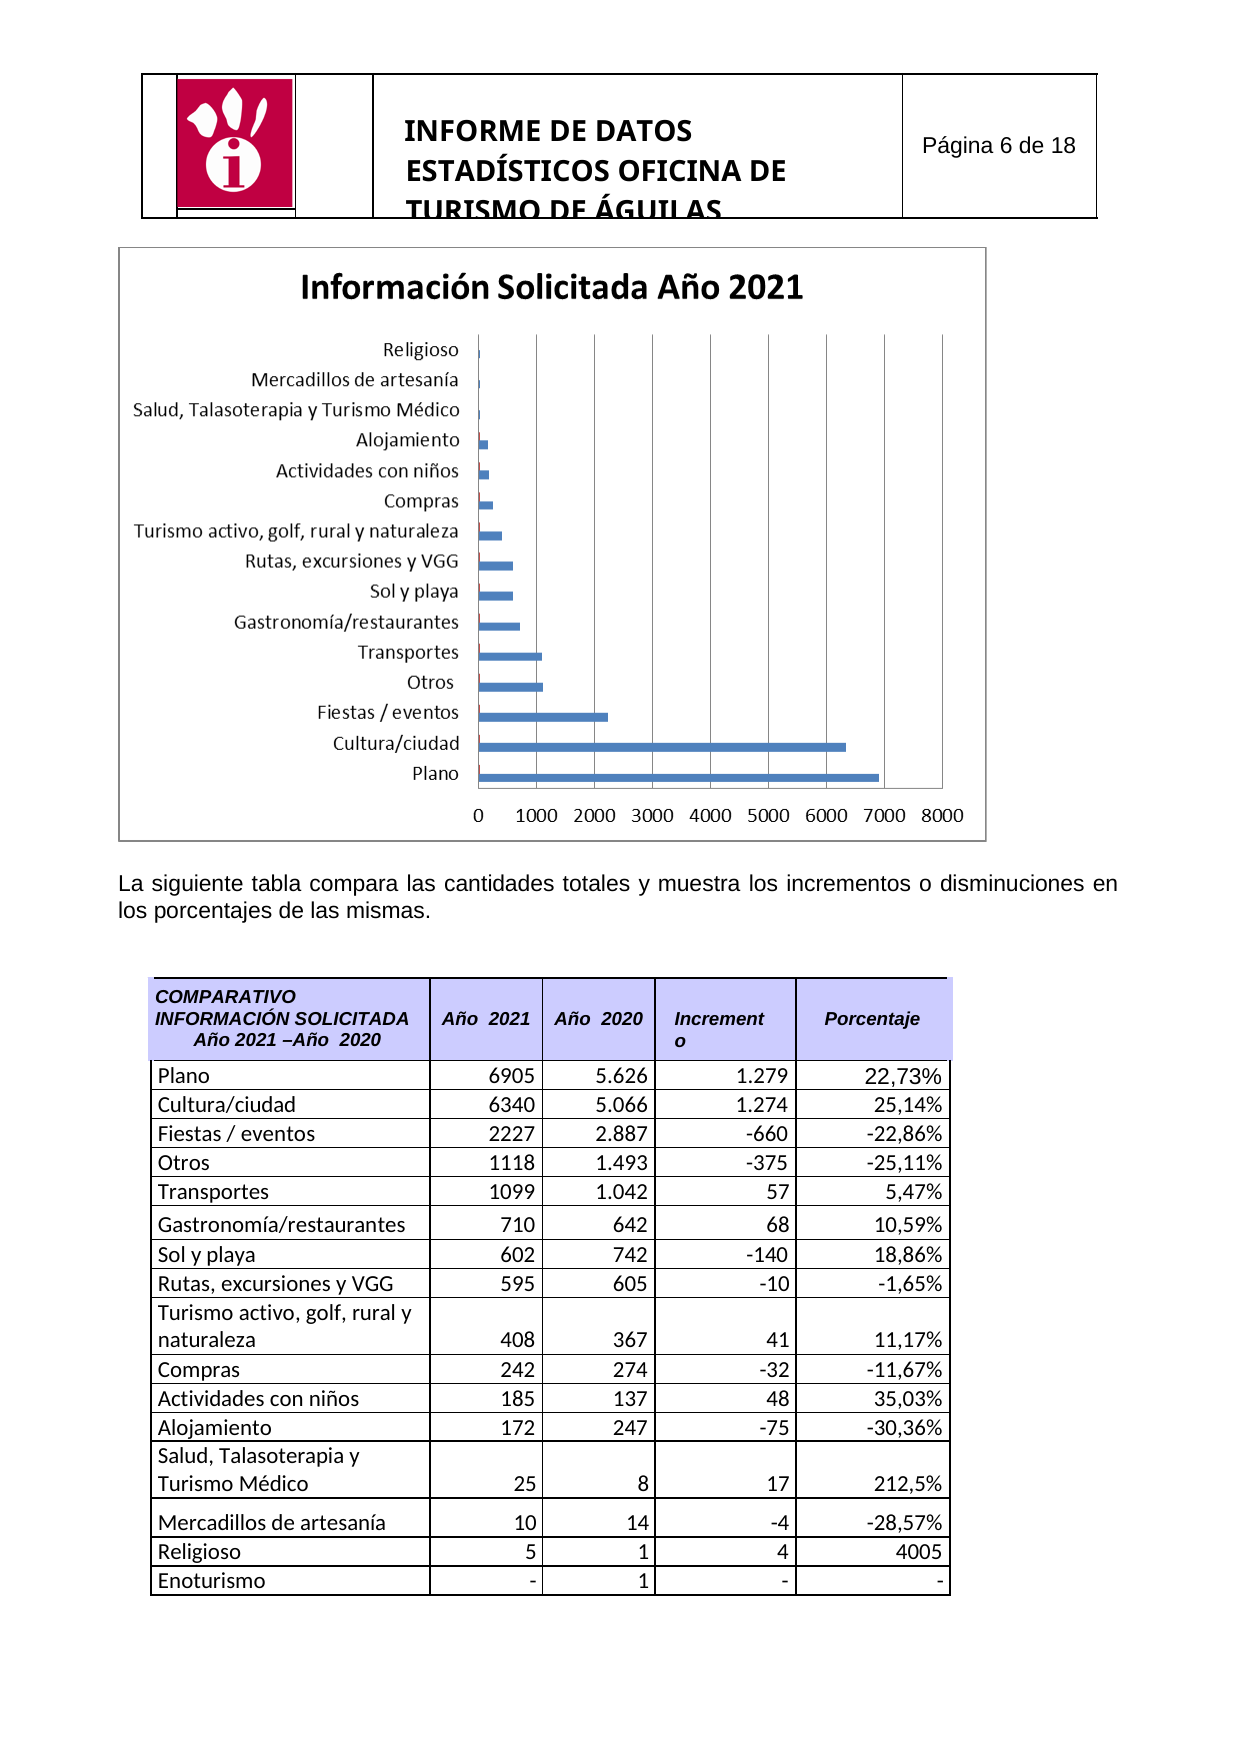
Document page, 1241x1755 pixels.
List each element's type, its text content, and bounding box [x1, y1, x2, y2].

table_cell 742 [543, 1240, 654, 1267]
table_cell 367 [543, 1298, 654, 1353]
table_cell Mercadillos de artesanía [152, 1499, 429, 1536]
table_cell 17 [656, 1442, 795, 1497]
table_cell [656, 1538, 777, 1565]
table_cell 1.279 [656, 1061, 795, 1089]
table_cell 4005 [797, 1538, 949, 1565]
table_cell 57 [656, 1177, 795, 1205]
table_cell -4 [656, 1499, 795, 1536]
table_header Página 6 de 18 [903, 75, 1096, 217]
table_cell 5,47% [797, 1177, 949, 1205]
table_header Año 2020 [543, 979, 654, 1060]
table_cell -75 [656, 1413, 795, 1440]
table_cell Salud, Talasoterapia y Turismo Médico [152, 1442, 429, 1497]
table_cell 247 [543, 1413, 654, 1440]
table_header COMPARATIVO INFORMACIÓN SOLICITADA Año 2021 –Año 2020 [154, 979, 429, 1060]
table_cell 1.493 [543, 1148, 654, 1176]
table_cell 25 [431, 1442, 542, 1497]
table_cell 14 [543, 1499, 654, 1536]
table_cell 6905 [431, 1061, 542, 1089]
table_cell 25,14% [797, 1090, 949, 1118]
table_cell 10 [431, 1499, 542, 1536]
table_cell 6340 [431, 1090, 542, 1118]
table_cell Alojamiento [152, 1413, 429, 1440]
table_cell 5 [431, 1538, 542, 1565]
table_header [178, 75, 295, 208]
table_cell 1 [543, 1538, 654, 1565]
table_cell 5.626 [543, 1061, 654, 1089]
table_cell -660 [656, 1119, 795, 1147]
table_cell 642 [543, 1206, 654, 1238]
table_cell 4 [777, 1538, 795, 1565]
table_cell Turismo activo, golf, rural y naturaleza [152, 1298, 429, 1353]
table_cell - [797, 1567, 949, 1594]
table_cell -28,57% [797, 1499, 949, 1536]
table_header INFORME DE DATOS ESTADÍSTICOS OFICINA DE TURISMO DE ÁGUILAS [374, 75, 902, 217]
table_cell Enoturismo [152, 1567, 429, 1594]
table_cell - [777, 1567, 795, 1594]
table_cell 1.042 [543, 1177, 654, 1205]
table_cell 2227 [431, 1119, 542, 1147]
table_cell 137 [543, 1384, 654, 1411]
table_cell Gastronomía/restaurantes [152, 1206, 429, 1238]
table_cell 185 [431, 1384, 542, 1411]
table_header Porcentaje [797, 979, 947, 1060]
table_header Año 2021 [431, 979, 542, 1060]
table_cell -10 [656, 1269, 795, 1296]
table_cell -25,11% [797, 1148, 949, 1176]
table_cell 242 [431, 1355, 542, 1382]
table_cell 595 [431, 1269, 542, 1296]
table_cell Cultura/ciudad [152, 1090, 429, 1118]
table_cell 1099 [431, 1177, 542, 1205]
table_cell 68 [656, 1206, 795, 1238]
table_cell Religioso [152, 1538, 429, 1565]
table_cell [656, 1567, 777, 1594]
table_cell Plano [152, 1061, 429, 1089]
table_cell 18,86% [797, 1240, 949, 1267]
table_cell -11,67% [797, 1355, 949, 1382]
table_cell 1.274 [656, 1090, 795, 1118]
table_cell -32 [656, 1355, 795, 1382]
table_cell 41 [656, 1298, 795, 1353]
table_cell Transportes [152, 1177, 429, 1205]
table_header [143, 75, 176, 217]
table_cell Otros [152, 1148, 429, 1176]
table_cell Actividades con niños [152, 1384, 429, 1411]
table_cell 8 [543, 1442, 654, 1497]
table_cell 35,03% [797, 1384, 949, 1411]
table_cell 1 [543, 1567, 654, 1594]
table_cell 212,5% [797, 1442, 949, 1497]
table_cell -30,36% [797, 1413, 949, 1440]
table_cell 11,17% [797, 1298, 949, 1353]
table_cell Compras [152, 1355, 429, 1382]
table_cell 408 [431, 1298, 542, 1353]
table_cell 5.066 [543, 1090, 654, 1118]
table_cell [178, 210, 295, 217]
table_cell 48 [656, 1384, 795, 1411]
table_cell 602 [431, 1240, 542, 1267]
table_cell 1118 [431, 1148, 542, 1176]
table_header [296, 75, 372, 217]
table_cell -1,65% [797, 1269, 949, 1296]
table_cell - [431, 1567, 542, 1594]
table_cell -375 [656, 1148, 795, 1176]
table_cell 274 [543, 1355, 654, 1382]
table_cell 22,73% [797, 1061, 949, 1089]
table_cell -140 [656, 1240, 795, 1267]
table_cell -22,86% [797, 1119, 949, 1147]
table_header Incremento [656, 979, 777, 1060]
table_cell 172 [431, 1413, 542, 1440]
table_cell Fiestas / eventos [152, 1119, 429, 1147]
table_cell 10,59% [797, 1206, 949, 1238]
table_header [777, 979, 795, 1060]
table_cell Sol y playa [152, 1240, 429, 1267]
table_cell 605 [543, 1269, 654, 1296]
text La siguiente tabla compara las cantidades totales y muestra los incrementos o disminuciones en los porcentajes de las mismas. [118, 870, 1122, 923]
table_cell 2.887 [543, 1119, 654, 1147]
table_cell 710 [431, 1206, 542, 1238]
table_cell Rutas, excursiones y VGG [152, 1269, 429, 1296]
